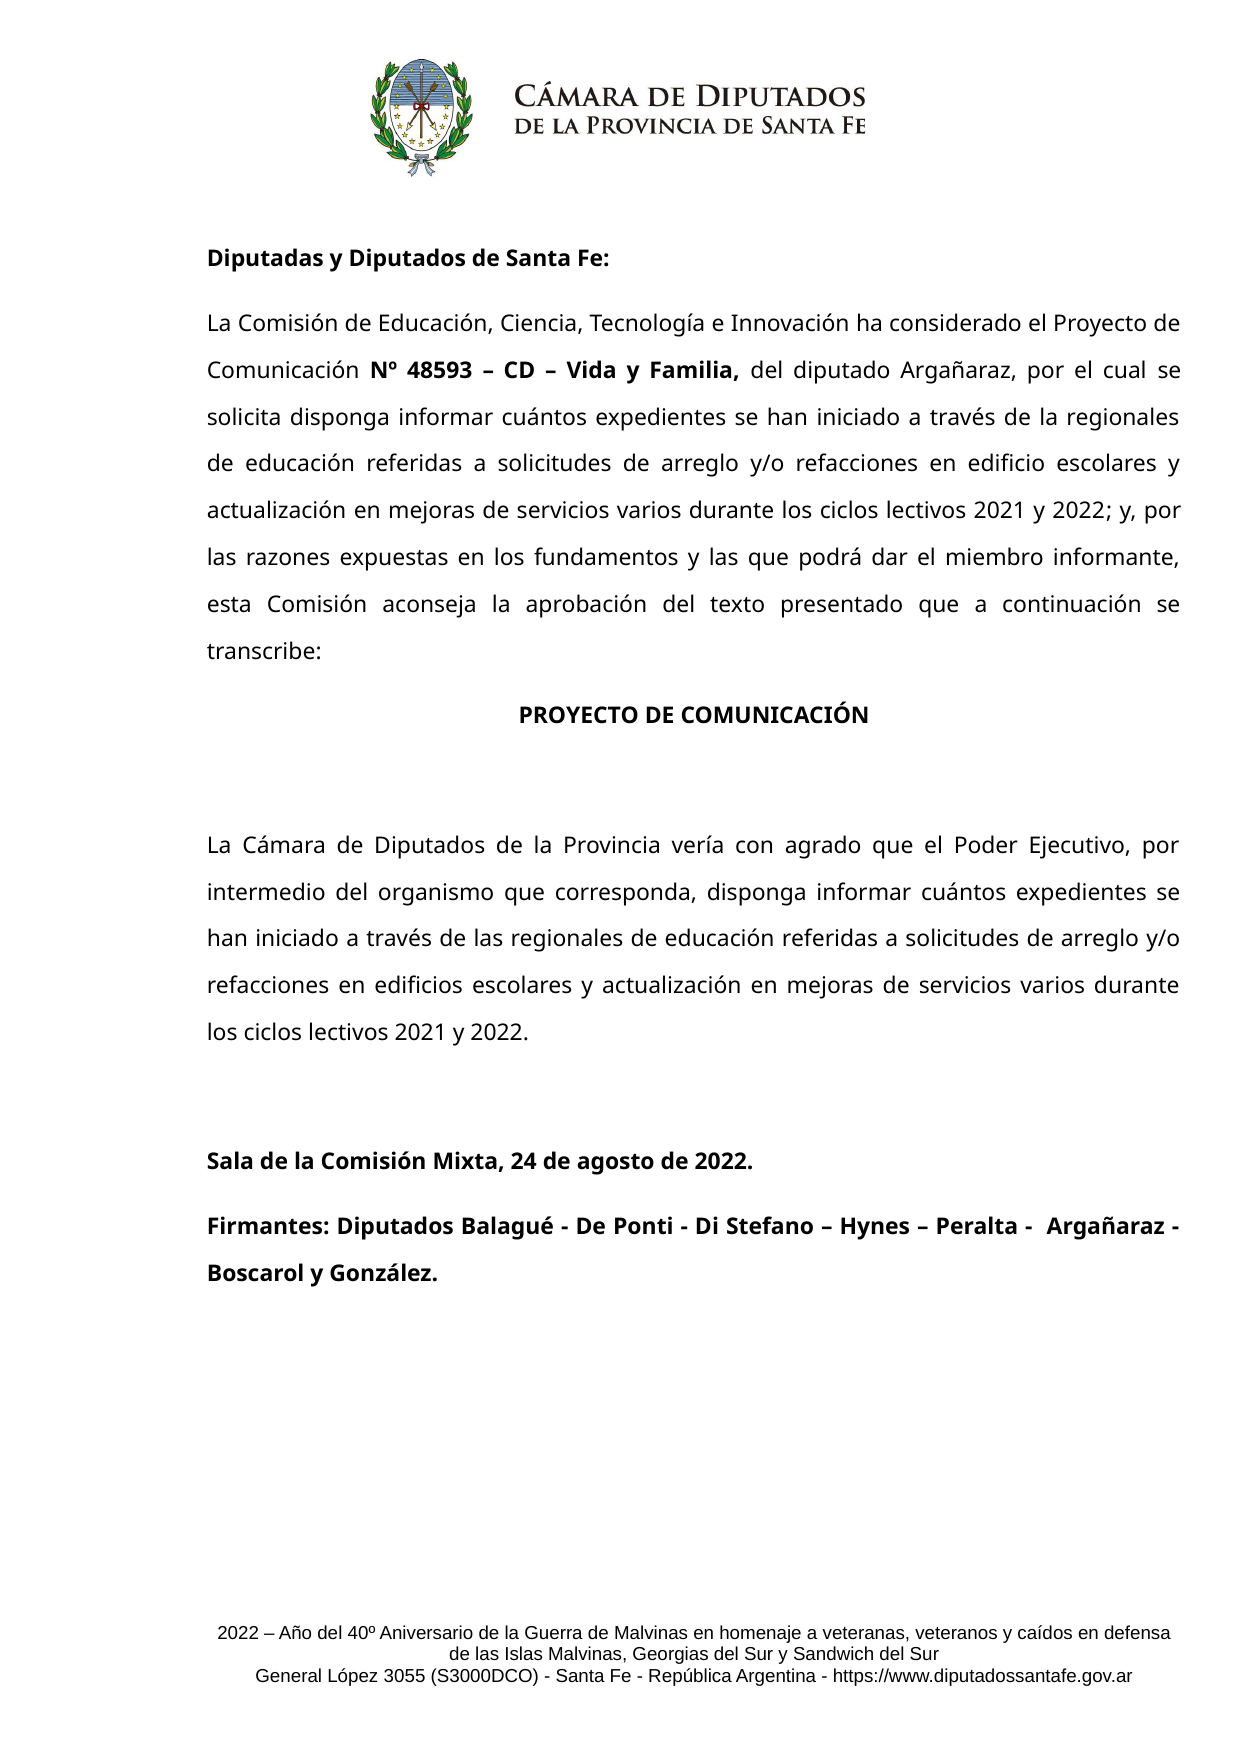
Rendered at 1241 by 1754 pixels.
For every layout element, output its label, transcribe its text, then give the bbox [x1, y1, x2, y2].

text La Cámara de Diputados de la Provincia vería con agrado que el Poder Ejecutivo, por intermedio del organismo que corresponda, disponga informar cuántos expedientes se han iniciado a través de las regionales de educación referidas a solicitudes de arreglo y/o refacciones en edificios escolares y actualización en mejoras de servicios varios durante los ciclos lectivos 2021 y 2022. [207, 829, 1181, 1047]
text PROYECTO DE COMUNICACIÓN [207, 699, 1181, 731]
picture [370, 59, 866, 181]
text Diputadas y Diputados de Santa Fe: [207, 242, 1181, 273]
text Firmantes: Diputados Balagué - De Ponti - Di Stefano – Hynes – Peralta - Argañaraz - Boscarol y González. [207, 1210, 1181, 1288]
text La Comisión de Educación, Ciencia, Tecnología e Innovación ha considerado el Proyecto de Comunicación Nº 48593 – CD – Vida y Familia, del diputado Argañaraz, por el cual se solicita disponga informar cuántos expedientes se han iniciado a través de la regionales de educación referidas a solicitudes de arreglo y/o refacciones en edificio escolares y actualización en mejoras de servicios varios durante los ciclos lectivos 2021 y 2022; y, por las razones expuestas en los fundamentos y las que podrá dar el miembro informante, esta Comisión aconseja la aprobación del texto presentado que a continuación se transcribe: [207, 307, 1181, 666]
text Sala de la Comisión Mixta, 24 de agosto de 2022. [207, 1145, 1181, 1177]
